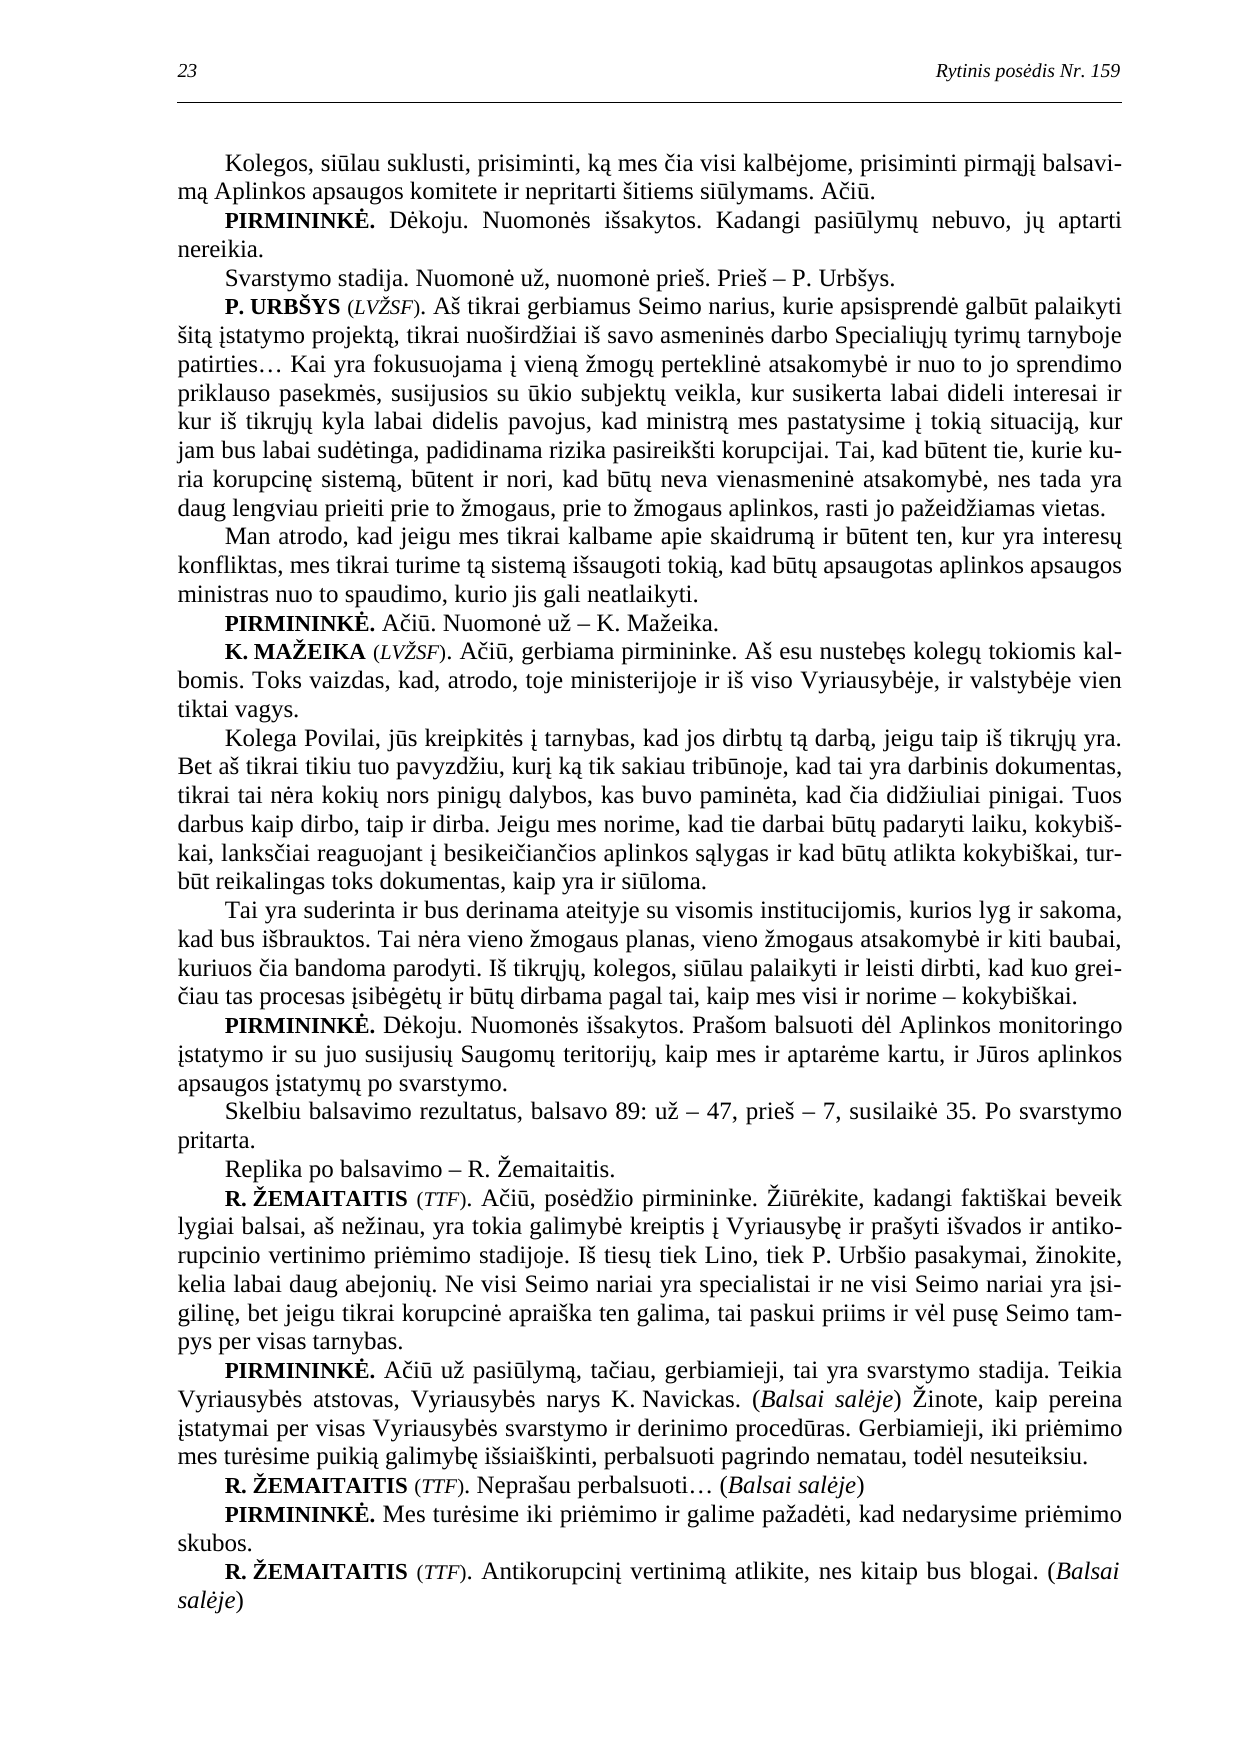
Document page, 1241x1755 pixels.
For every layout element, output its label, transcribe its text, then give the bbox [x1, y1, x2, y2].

text Man at­ro­do, kad jei­gu mes tik­rai kal­ba­me apie skaid­ru­mą ir bū­tent ten, kur yra in­te­re­sų kon­flik­tas, mes tik­rai tu­ri­me tą sis­te­mą iš­sau­go­ti to­kią, kad būtų ap­sau­go­tas ap­lin­kos ap­sau­gos mi­nist­ras nuo to spau­di­mo, ku­rio jis ga­li ne­at­lai­ky­ti. [177, 521, 1122, 608]
text PIRMININKĖ. Dė­ko­ju. Nuo­mo­nės iš­sa­ky­tos. Ka­dan­gi pa­siū­ly­mų ne­bu­vo, jų ap­tar­ti nerei­kia. [177, 205, 1122, 263]
text Ko­le­gos, siū­lau su­klus­ti, pri­si­min­ti, ką mes čia vi­si kal­bė­jo­me, pri­si­min­ti pir­mą­jį bal­sa­vi­mą Ap­lin­kos ap­sau­gos ko­mi­te­te ir ne­pri­tar­ti ši­tiems siū­ly­mams. Ačiū. [177, 148, 1122, 205]
text PIRMININKĖ. Ačiū už pa­siū­ly­mą, ta­čiau, ger­bia­mie­ji, tai yra svars­ty­mo sta­di­ja. Tei­kia Vy­riau­sy­bės at­sto­vas, Vy­riau­sy­bės na­rys K. Na­vic­kas. (Bal­sai sa­lė­je) Ži­no­te, kaip per­ei­na įsta­ty­mai per vi­sas Vy­riau­sy­bės svars­ty­mo ir de­ri­ni­mo pro­ce­dū­ras. Ger­bia­mie­ji, iki pri­ėmi­mo mes tu­rė­si­me pui­kią ga­li­my­bę iš­si­aiš­kin­ti, per­bal­suo­ti pa­grin­do ne­ma­tau, to­dėl ne­su­teik­siu. [177, 1355, 1122, 1470]
text PIRMININKĖ. Dė­ko­ju. Nuo­mo­nės iš­sa­ky­tos. Pra­šom bal­suo­ti dėl Ap­lin­kos mo­ni­to­rin­go įsta­ty­mo ir su juo su­si­ju­sių Sau­go­mų te­ri­to­ri­jų, kaip mes ir ap­ta­rė­me kar­tu, ir Jū­ros ap­lin­kos ap­sau­gos įsta­ty­mų po svars­ty­mo. [177, 1010, 1122, 1096]
text Skel­biu bal­sa­vi­mo re­zul­ta­tus, bal­sa­vo 89: už – 47, prieš – 7, su­si­lai­kė 35. Po svars­ty­mo pri­tar­ta. [177, 1096, 1122, 1154]
text P. URBŠYS (LVŽSF). Aš tik­rai ger­bia­mus Sei­mo na­rius, ku­rie ap­si­spren­dė gal­būt pa­lai­ky­ti ši­tą įsta­ty­mo pro­jek­tą, tik­rai nuo­šir­džiai iš sa­vo as­me­ni­nės dar­bo Spe­cia­lių­jų ty­ri­mų tar­ny­bo­je pa­tir­ties… Kai yra fo­ku­suo­ja­ma į vie­ną žmo­gų per­tek­li­nė at­sa­ko­my­bė ir nuo to jo spren­di­mo pri­klau­so pa­sek­mės, su­si­ju­sios su ūkio sub­jek­tų veik­la, kur su­si­ker­ta la­bai di­de­li in­te­re­sai ir kur iš tik­rų­jų ky­la la­bai di­de­lis pa­vo­jus, kad mi­nist­rą mes pa­sta­ty­si­me į to­kią si­tu­a­ci­ją, kur jam bus la­bai su­dė­tin­ga, pa­di­di­na­ma ri­zi­ka pa­si­reikš­ti ko­rup­ci­jai. Tai, kad bū­tent tie, ku­rie ku­ria ko­rup­ci­nę sis­te­mą, bū­tent ir no­ri, kad bū­tų ne­va vie­nas­me­ni­nė at­sa­ko­my­bė, nes ta­da yra daug leng­viau pri­ei­ti prie to žmo­gaus, prie to žmo­gaus ap­lin­kos, ras­ti jo pa­žei­džia­mas vie­tas. [177, 291, 1122, 521]
text Ko­le­ga Po­vi­lai, jūs kreip­ki­tės į tar­ny­bas, kad jos dirb­tų tą dar­bą, jei­gu taip iš tik­rų­jų yra. Bet aš tik­rai ti­kiu tuo pa­vyz­džiu, ku­rį ką tik sa­kiau tri­bū­no­je, kad tai yra dar­bi­nis do­ku­men­tas, tik­rai tai nė­ra ko­kių nors pi­ni­gų da­ly­bos, kas bu­vo pa­mi­nė­ta, kad čia di­džiu­liai pi­ni­gai. Tuos dar­bus kaip dir­bo, taip ir dir­ba. Jei­gu mes no­ri­me, kad tie dar­bai bū­tų pa­da­ry­ti lai­ku, ko­ky­biš­kai, lanks­čiai re­a­guo­jant į be­si­kei­čian­čios ap­lin­kos są­ly­gas ir kad bū­tų at­lik­ta ko­ky­biš­kai, tur­būt rei­ka­lin­gas toks do­ku­men­tas, kaip yra ir siū­lo­ma. [177, 723, 1122, 895]
text K. MAŽEIKA (LVŽSF). Ačiū, ger­bia­ma pir­mi­nin­ke. Aš esu nu­ste­bęs ko­le­gų to­kio­mis kal­bo­mis. Toks vaiz­das, kad, at­ro­do, to­je mi­nis­te­ri­jo­je ir iš vi­so Vy­riau­sy­bė­je, ir vals­ty­bė­je vien tik­tai va­gys. [177, 636, 1122, 723]
text R. ŽEMAITAITIS (TTF). Ne­pra­šau per­bal­suo­ti… (Bal­sai sa­lė­je) [177, 1470, 1122, 1499]
text PIRMININKĖ. Ačiū. Nuo­mo­nė už – K. Ma­žei­ka. [177, 608, 1122, 636]
text Tai yra su­de­rin­ta ir bus de­ri­na­ma at­ei­ty­je su vi­so­mis ins­ti­tu­ci­jo­mis, ku­rios lyg ir sa­ko­ma, kad bus iš­brauk­tos. Tai nė­ra vie­no žmo­gaus pla­nas, vie­no žmo­gaus at­sa­ko­my­bė ir ki­ti bau­bai, ku­riuos čia ban­do­ma pa­ro­dy­ti. Iš tik­rų­jų, ko­le­gos, siū­lau pa­lai­ky­ti ir leis­ti dirb­ti, kad kuo grei­čiau tas pro­ce­sas įsi­bė­gė­tų ir bū­tų dir­ba­ma pa­gal tai, kaip mes vi­si ir no­ri­me – ko­ky­biš­kai. [177, 895, 1122, 1010]
text PIRMININKĖ. Mes tu­rė­si­me iki pri­ėmi­mo ir ga­li­me pa­ža­dė­ti, kad ne­da­ry­si­me pri­ėmi­mo sku­bos. [177, 1499, 1122, 1556]
text R. ŽEMAITAITIS (TTF). An­ti­ko­rup­ci­nį ver­ti­ni­mą at­li­ki­te, nes ki­taip bus blo­gai. (Bal­sai sa­lė­je) [177, 1556, 1122, 1614]
text R. ŽEMAITAITIS (TTF). Ačiū, po­sė­džio pir­mi­nin­ke. Žiū­rė­ki­te, ka­dan­gi fak­tiš­kai be­veik ly­giai bal­sai, aš ne­ži­nau, yra to­kia ga­li­my­bė kreip­tis į Vy­riau­sy­bę ir pra­šy­ti iš­va­dos ir an­ti­ko­rup­ci­nio ver­ti­ni­mo pri­ėmi­mo sta­di­jo­je. Iš tie­sų tiek Li­no, tiek P. Urb­šio pa­sa­ky­mai, ži­no­ki­te, ke­lia la­bai daug abe­jo­nių. Ne vi­si Sei­mo na­riai yra spe­cia­lis­tai ir ne vi­si Sei­mo na­riai yra įsi­gi­li­nę, bet jei­gu tik­rai ko­rup­ci­nė ap­raiš­ka ten ga­li­ma, tai pas­kui pri­ims ir vėl pu­sę Sei­mo tam­pys per vi­sas tar­ny­bas. [177, 1183, 1122, 1355]
text Re­pli­ka po bal­sa­vi­mo – R. Že­mai­tai­tis. [177, 1154, 1122, 1183]
text Svars­ty­mo sta­di­ja. Nuo­mo­nė už, nuo­mo­nė prieš. Prieš – P. Urb­šys. [177, 263, 1122, 291]
